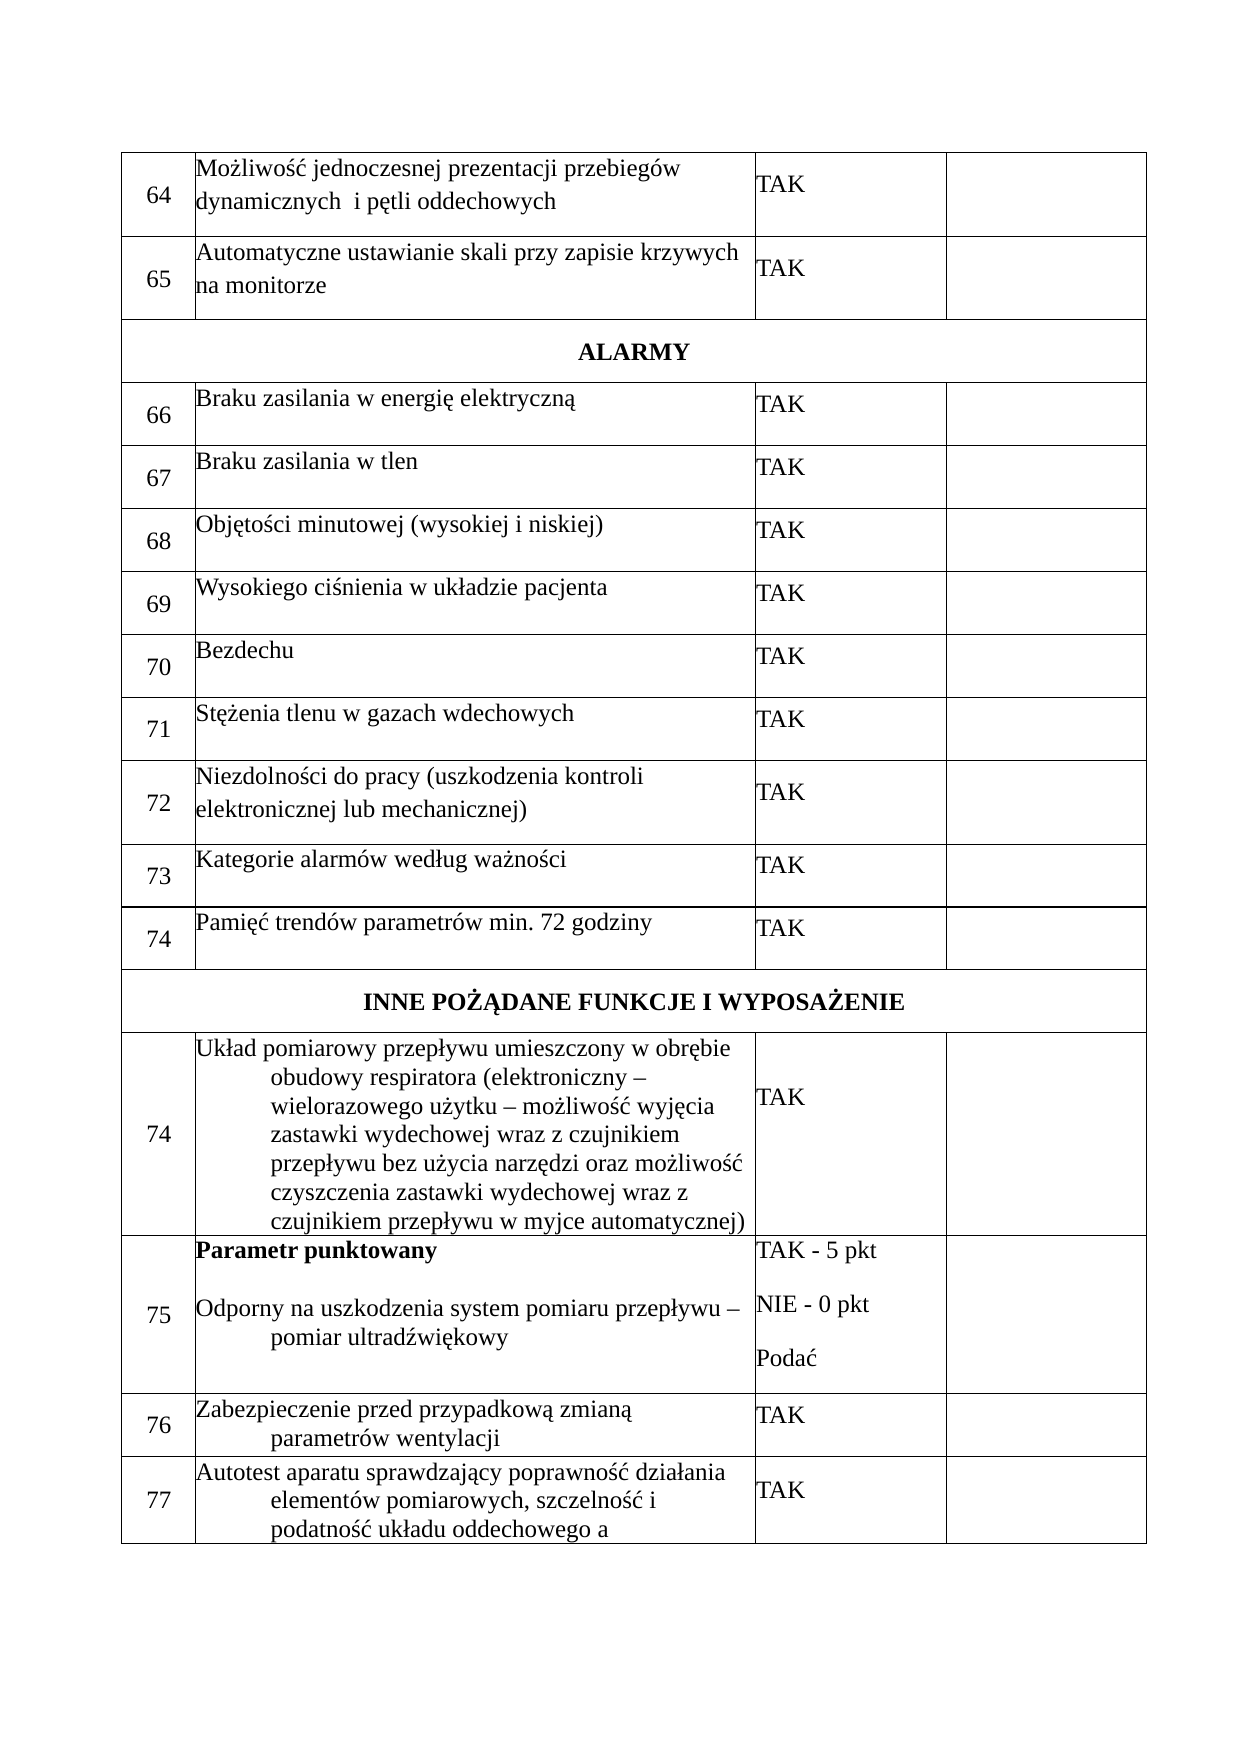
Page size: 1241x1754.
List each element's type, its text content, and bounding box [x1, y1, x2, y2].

table_cell TAK [756, 1394, 946, 1456]
table_cell Układ pomiarowy przepływu umieszczony w obrębie obudowy respiratora (elektroniczny – wielorazowego użytku – możliwość wyjęcia zastawki wydechowej wraz z czujnikiem przepływu bez użycia narzędzi oraz możliwość czyszczenia zastawki wydechowej wraz z czujnikiem przepływu w myjce automatycznej) [196, 1033, 755, 1234]
table_cell TAK [756, 635, 946, 697]
table_cell 69 [122, 572, 195, 634]
table_cell 66 [122, 383, 195, 445]
table_cell 70 [122, 635, 195, 697]
table_cell Zabezpieczenie przed przypadkową zmianą parametrów wentylacji [196, 1394, 755, 1456]
table_cell Braku zasilania w energię elektryczną [196, 383, 755, 445]
table_cell TAK [756, 383, 946, 445]
table_cell Parametr punktowany Odporny na uszkodzenia system pomiaru przepływu – pomiar ultradźwiękowy [196, 1236, 755, 1393]
table_cell 65 [122, 237, 195, 319]
table_cell [947, 1033, 1146, 1234]
table_cell TAK [756, 845, 946, 906]
table_cell [947, 845, 1146, 906]
table_cell 67 [122, 446, 195, 508]
table_cell 74 [122, 1033, 195, 1234]
table_cell INNE POŻĄDANE FUNKCJE I WYPOSAŻENIE [122, 970, 1146, 1032]
table_cell TAK [756, 761, 946, 843]
table_cell [947, 153, 1146, 236]
table_cell Niezdolności do pracy (uszkodzenia kontroli elektronicznej lub mechanicznej) [196, 761, 755, 843]
table_cell Kategorie alarmów według ważności [196, 845, 755, 906]
table_cell [947, 446, 1146, 508]
table_cell [947, 761, 1146, 843]
table_cell Stężenia tlenu w gazach wdechowych [196, 698, 755, 760]
table_cell [947, 572, 1146, 634]
table_cell TAK [756, 446, 946, 508]
table_cell [947, 635, 1146, 697]
table_cell TAK - 5 pkt NIE - 0 pkt Podać [756, 1236, 946, 1393]
table_cell 77 [122, 1457, 195, 1543]
table_cell Pamięć trendów parametrów min. 72 godziny [196, 908, 755, 969]
table_cell TAK [756, 237, 946, 319]
table_cell 73 [122, 845, 195, 906]
table_cell TAK [756, 1033, 946, 1234]
table_cell [947, 908, 1146, 969]
table_cell [947, 698, 1146, 760]
table_cell [947, 237, 1146, 319]
table_cell 72 [122, 761, 195, 843]
table_cell Automatyczne ustawianie skali przy zapisie krzywych na monitorze [196, 237, 755, 319]
table_cell TAK [756, 908, 946, 969]
table_cell TAK [756, 1457, 946, 1543]
table_cell 71 [122, 698, 195, 760]
table_cell 76 [122, 1394, 195, 1456]
table_cell TAK [756, 153, 946, 236]
table_cell Braku zasilania w tlen [196, 446, 755, 508]
table_cell ALARMY [122, 320, 1146, 382]
table_cell 64 [122, 153, 195, 236]
table_cell [947, 1394, 1146, 1456]
table_cell TAK [756, 572, 946, 634]
table_cell 75 [122, 1236, 195, 1393]
table_cell [947, 509, 1146, 571]
table_cell Możliwość jednoczesnej prezentacji przebiegów dynamicznych i pętli oddechowych [196, 153, 755, 236]
table_cell [947, 1457, 1146, 1543]
table_cell [947, 383, 1146, 445]
table_cell Bezdechu [196, 635, 755, 697]
table_cell [947, 1236, 1146, 1393]
table_cell Autotest aparatu sprawdzający poprawność działania elementów pomiarowych, szczelność i podatność układu oddechowego a [196, 1457, 755, 1543]
table_cell 74 [122, 908, 195, 969]
table_cell 68 [122, 509, 195, 571]
table_cell Wysokiego ciśnienia w układzie pacjenta [196, 572, 755, 634]
table_cell TAK [756, 509, 946, 571]
table_cell TAK [756, 698, 946, 760]
table_cell Objętości minutowej (wysokiej i niskiej) [196, 509, 755, 571]
